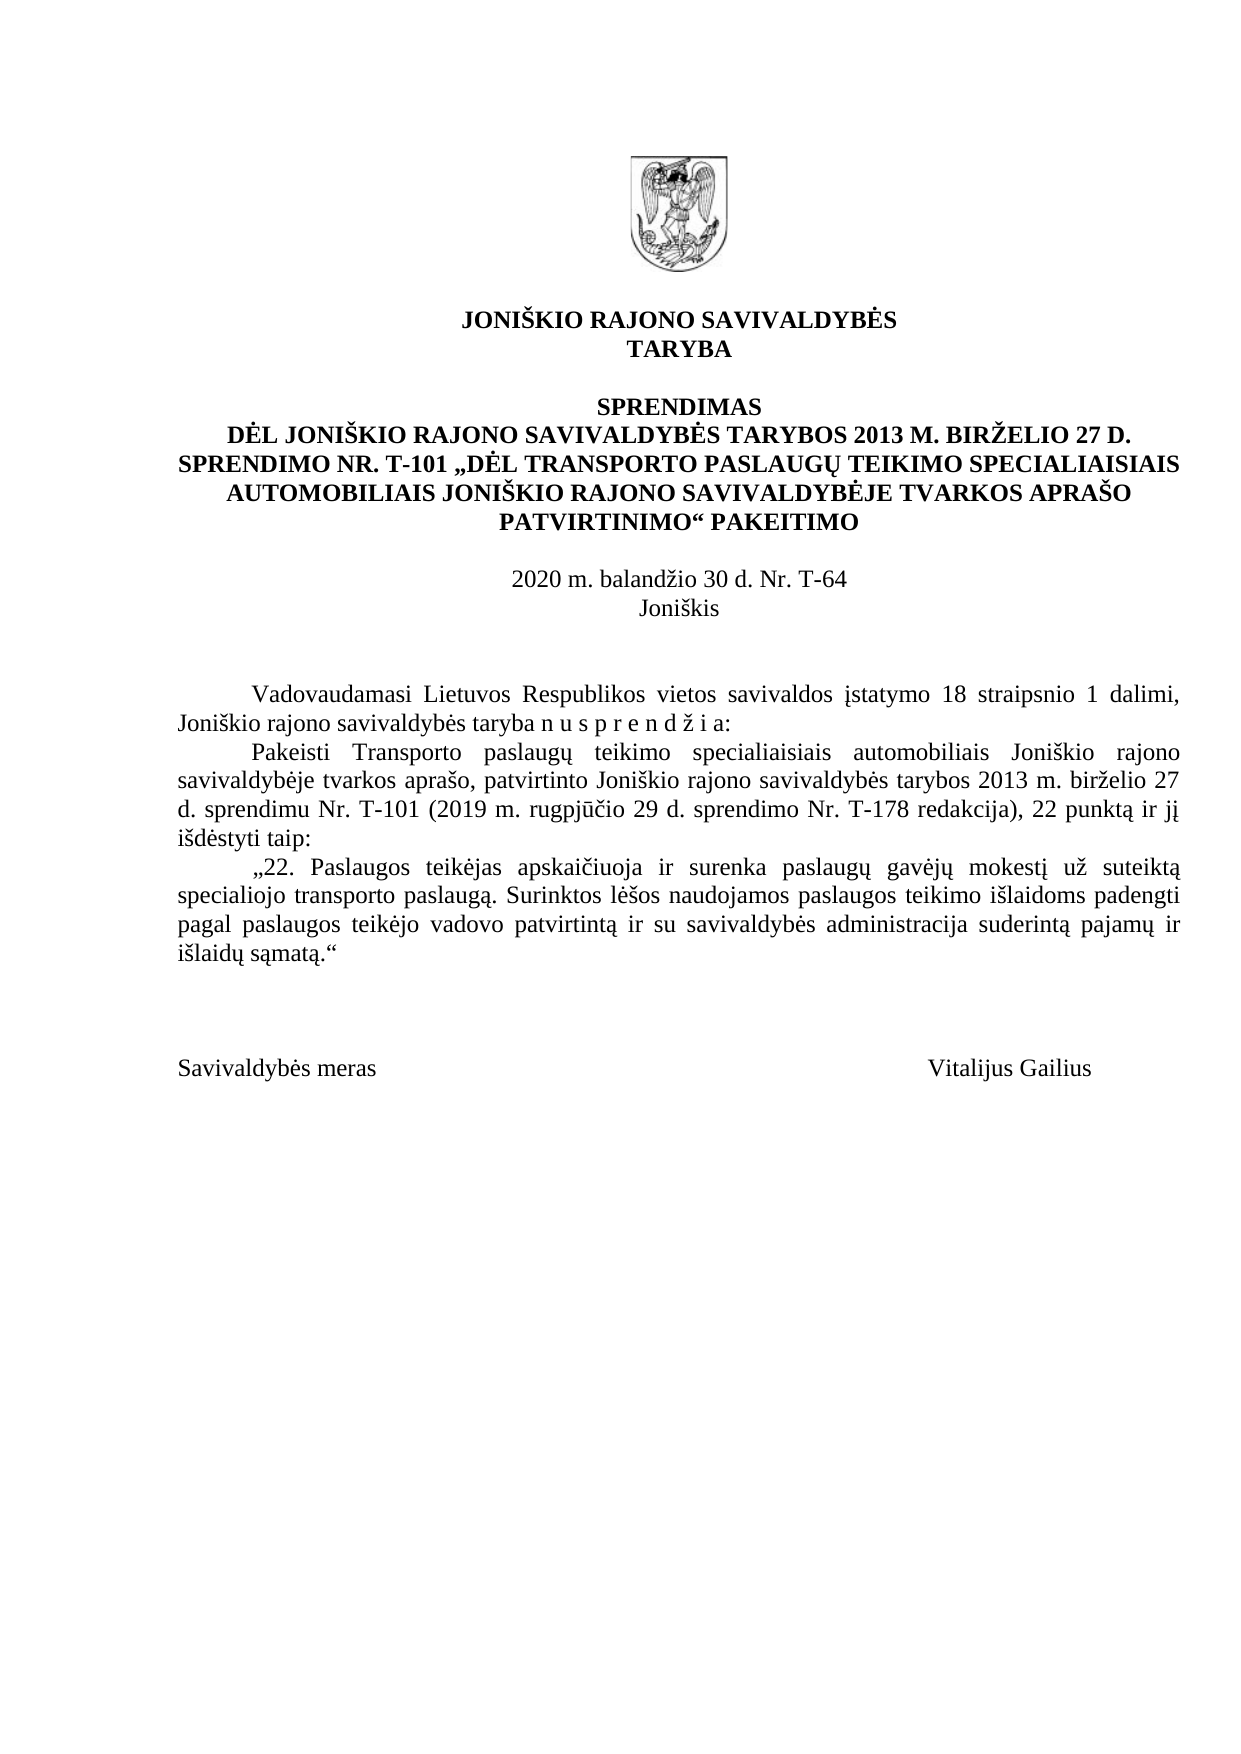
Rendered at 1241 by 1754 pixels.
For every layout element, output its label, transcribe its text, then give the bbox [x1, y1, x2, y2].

text Joniškio rajono savivaldybės TARYBA [177, 305, 1181, 363]
text SPRENDIMAS [177, 392, 1181, 420]
text 2020 m. balandžio 30 d. Nr. T-64 [177, 564, 1181, 593]
text Vadovaudamasi Lietuvos Respublikos vietos savivaldos įstatymo 18 straipsnio 1 dalimi, Joniškio rajono savivaldybės taryba n u s p r e n d ž i a: [177, 679, 1181, 737]
text Joniškis [177, 593, 1181, 622]
text „22. Paslaugos teikėjas apskaičiuoja ir surenka paslaugų gavėjų mokestį už suteiktą specialiojo transporto paslaugą. Surinktos lėšos naudojamos paslaugos teikimo išlaidoms padengti pagal paslaugos teikėjo vadovo patvirtintą ir su savivaldybės administracija suderintą pajamų ir išlaidų sąmatą.“ [177, 852, 1181, 967]
text DĖL JONIŠKIO RAJONO SAVIVALDYBĖS TARYBOS 2013 M. BIRŽELIO 27 D. SPRENDIMO NR. T-101 „DĖL TRANSPORTO PASLAUGŲ TEIKIMO SPECIALIAISIAIS AUTOMOBILIAIS JONIŠKIO RAJONO SAVIVALDYBĖJE TVARKOS APRAŠO PATVIRTINIMO“ PAKEITIMO [177, 420, 1181, 535]
text Savivaldybės meras Vitalijus Gailius [177, 1053, 1181, 1082]
text Pakeisti Transporto paslaugų teikimo specialiaisiais automobiliais Joniškio rajono savivaldybėje tvarkos aprašo, patvirtinto Joniškio rajono savivaldybės tarybos 2013 m. birželio 27 d. sprendimu Nr. T-101 (2019 m. rugpjūčio 29 d. sprendimo Nr. T-178 redakcija), 22 punktą ir jį išdėstyti taip: [177, 737, 1181, 852]
